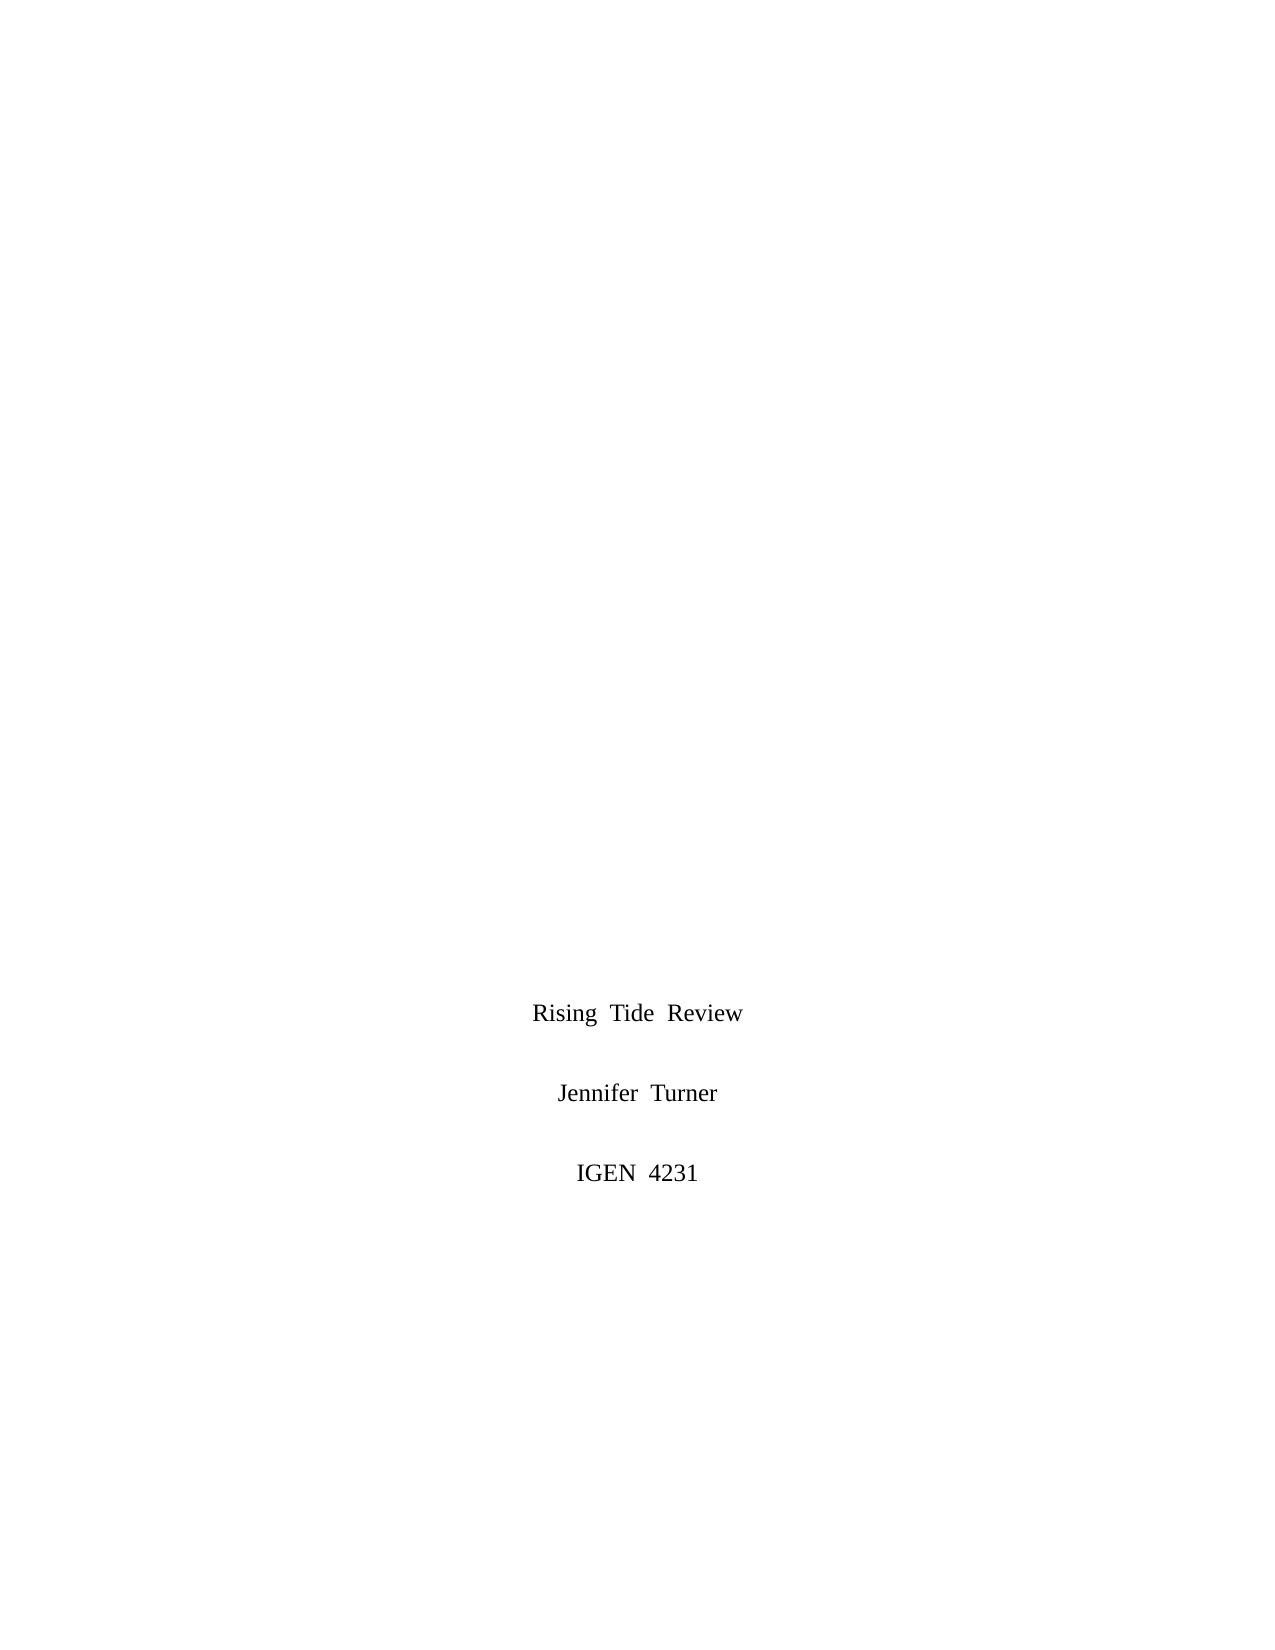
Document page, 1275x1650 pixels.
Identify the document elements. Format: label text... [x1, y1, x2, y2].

text Rising Tide Review [118, 998, 1157, 1027]
text IGEN 4231 [118, 1158, 1157, 1187]
text Jennifer Turner [118, 1078, 1157, 1107]
